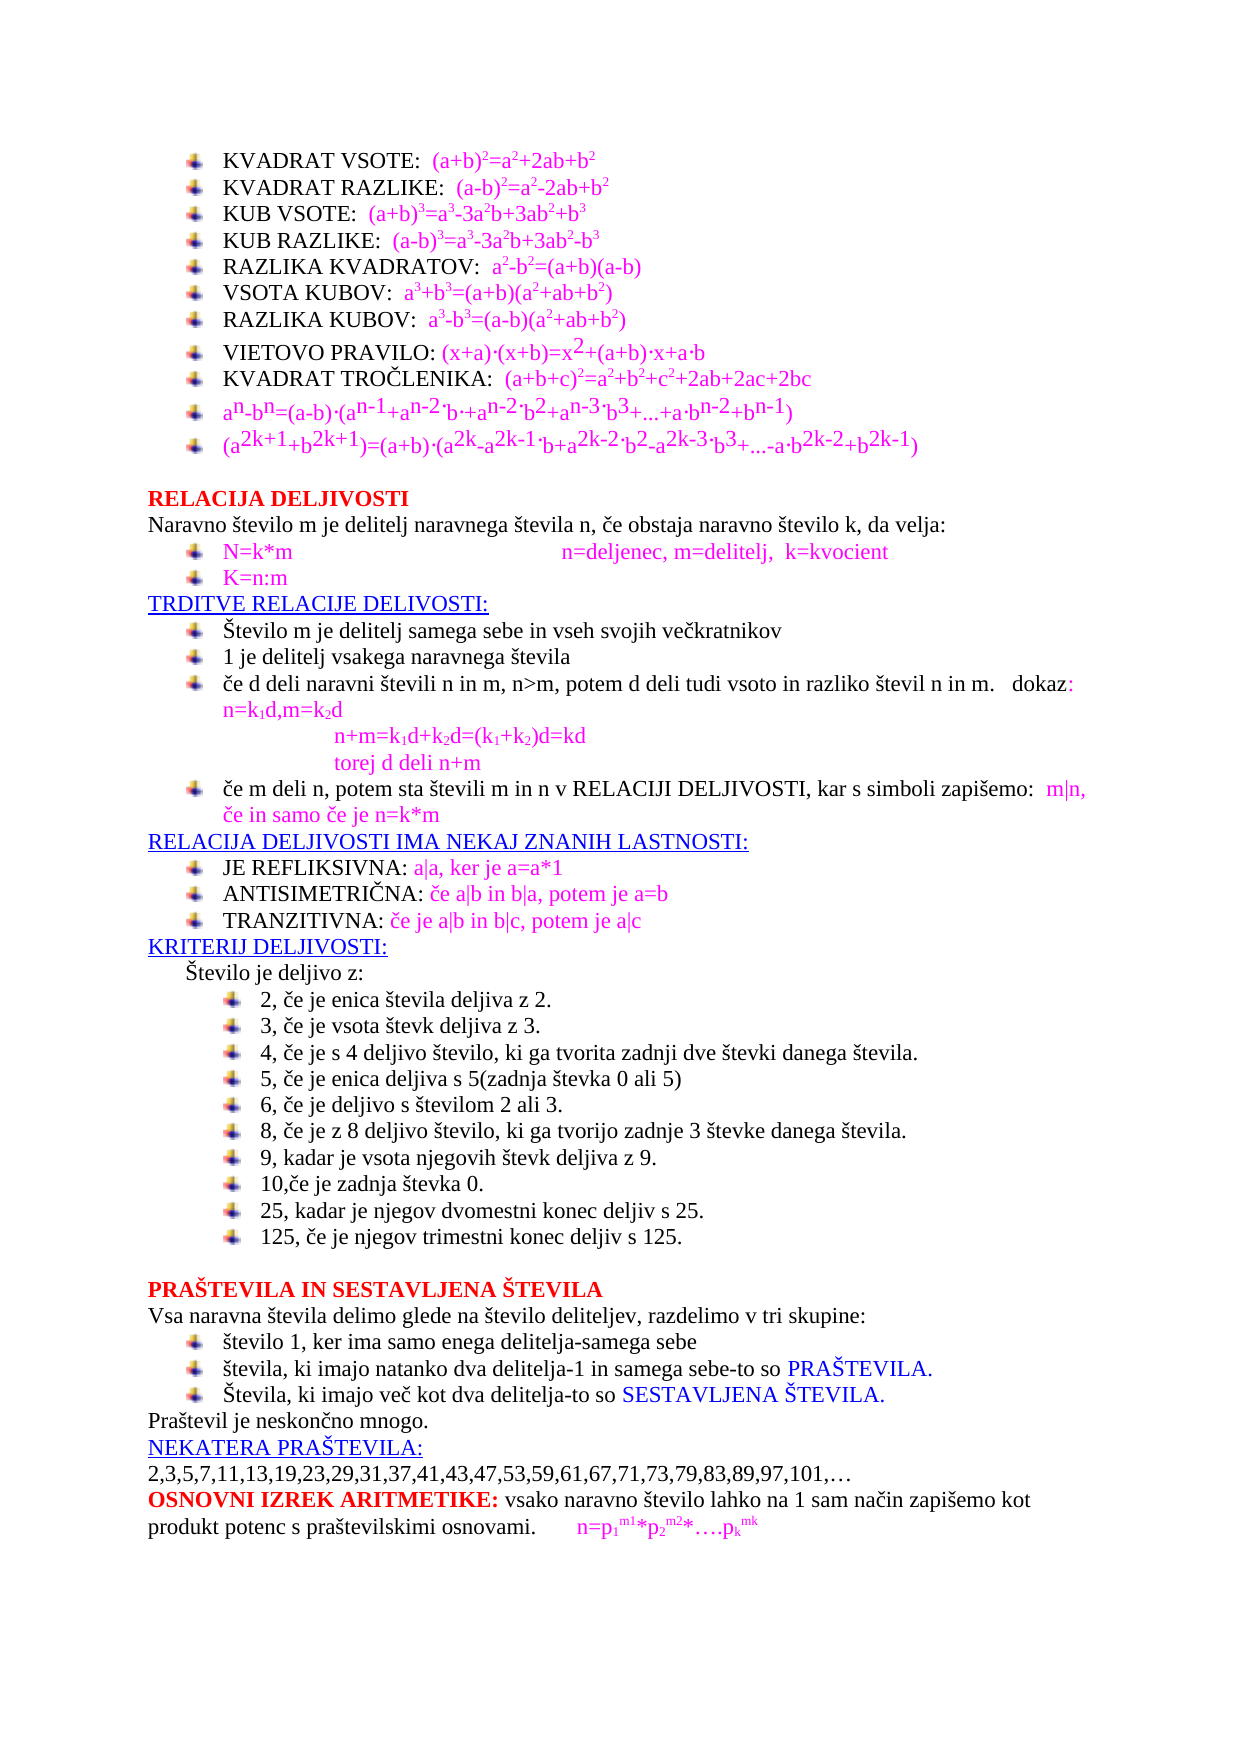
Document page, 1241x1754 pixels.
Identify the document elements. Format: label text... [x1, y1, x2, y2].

picture [186, 178, 203, 196]
picture [186, 284, 203, 301]
text n+m=k1d+k2d=(k1+k2)d=kd [185, 722, 1093, 749]
text Število je deljivo z: [185, 959, 1093, 986]
picture [186, 370, 203, 387]
list število 1, ker ima samo enega delitelja-samega sebe [185, 1328, 1093, 1355]
list 6, če je deljivo s številom 2 ali 3. [223, 1091, 1093, 1118]
list če d deli naravni števili n in m, n>m, potem d deli tudi vsoto in razliko števil n in m. dokaz: n=k1d,m=k2d [185, 669, 1093, 722]
list K=n:m [185, 564, 1093, 591]
picture [186, 621, 203, 639]
picture [186, 231, 203, 249]
list KVADRAT VSOTE: (a+b)2=a2+2ab+b2 [185, 148, 1093, 174]
picture [223, 1122, 241, 1140]
picture [223, 1201, 241, 1219]
picture [186, 403, 203, 421]
list RAZLIKA KVADRATOV: a2-b2=(a+b)(a-b) [185, 253, 1093, 279]
picture [186, 152, 203, 170]
list števila, ki imajo natanko dva delitelja-1 in samega sebe-to so PRAŠTEVILA. [185, 1355, 1093, 1381]
text OSNOVNI IZREK ARITMETIKE: vsako naravno število lahko na 1 sam način zapišemo kot produkt potenc s praštevilskimi osnovami. n=p1m1*p2m2*….pkmk [148, 1487, 1093, 1539]
text relacija deljivosti ima nekaj znanih lastnosti: [148, 828, 1093, 854]
picture [223, 1148, 241, 1166]
picture [223, 1175, 241, 1192]
list ANTISIMETRIČNA: če a|b in b|a, potem je a=b [185, 880, 1093, 907]
picture [186, 911, 203, 929]
text torej d deli n+m [185, 749, 1093, 775]
text PRAŠTEVILA IN SESTAVLJENA ŠTEVILA [148, 1276, 1093, 1302]
list če m deli n, potem sta števili m in n v RELACIJI DELJIVOSTI, kar s simboli zapišemo: m|n, če in samo če je n=k*m [185, 775, 1093, 828]
list 3, če je vsota števk deljiva z 3. [223, 1012, 1093, 1038]
list TRANZItivna: če je a|b in b|c, potem je a|c [185, 907, 1093, 933]
picture [186, 344, 203, 361]
list KVADRAT RAZLIKE: (a-b)2=a2-2ab+b2 [185, 174, 1093, 200]
picture [186, 859, 203, 876]
picture [186, 674, 203, 691]
list je REFLIKSIVNA: a|a, ker je a=a*1 [185, 854, 1093, 880]
picture [186, 310, 203, 328]
text RELACIJA DELJIVOSTI [148, 485, 1093, 511]
list N=k*m n=deljenec, m=delitelj, k=kvocient [185, 538, 1093, 564]
picture [186, 1386, 203, 1403]
list 5, če je enica deljiva s 5(zadnja števka 0 ali 5) [223, 1065, 1093, 1091]
text NEKATERA PRAŠTEVILA: 2,3,5,7,11,13,19,23,29,31,37,41,43,47,53,59,61,67,71,73,79,83,89,97,101,… [148, 1434, 1093, 1487]
text Vsa naravna števila delimo glede na število deliteljev, razdelimo v tri skupine: [148, 1302, 1093, 1328]
picture [186, 1333, 203, 1350]
list KVADRAT TROČLENIKA: (a+b+c)2=a2+b2+c2+2ab+2ac+2bc [185, 366, 1093, 392]
picture [186, 1359, 203, 1377]
picture [186, 569, 203, 586]
picture [223, 1069, 241, 1087]
text Praštevil je neskončno mnogo. [148, 1407, 1093, 1434]
list 10,če je zadnja števka 0. [223, 1170, 1093, 1197]
picture [186, 258, 203, 275]
picture [186, 542, 203, 560]
picture [223, 1096, 241, 1113]
list KUB VSOTE: (a+b)3=a3-3a2b+3ab2+b3 [185, 200, 1093, 227]
picture [186, 648, 203, 665]
list Števila, ki imajo več kot dva delitelja-to so SESTAVLJENA ŠTEVILA. [185, 1381, 1093, 1407]
list RAZLIKA KUBOV: a3-b3=(a-b)(a2+ab+b2) [185, 306, 1093, 332]
list 4, če je s 4 deljivo število, ki ga tvorita zadnji dve števki danega števila. [223, 1038, 1093, 1065]
list an-bn=(a-b)(an-1+an-2b+an-2b2+an-3b3+...+abn-2+bn-1) [185, 392, 1093, 425]
list 125, če je njegov trimestni konec deljiv s 125. [223, 1223, 1093, 1249]
list 1 je delitelj vsakega naravnega števila [185, 643, 1093, 669]
list VIETOVO PRAVILO: (x+a)(x+b)=x2+(a+b)x+ab [185, 332, 1093, 366]
picture [223, 990, 241, 1008]
picture [223, 1017, 241, 1034]
list VSOTA KUBOV: a3+b3=(a+b)(a2+ab+b2) [185, 279, 1093, 306]
list 9, kadar je vsota njegovih števk deljiva z 9. [223, 1144, 1093, 1170]
picture [186, 779, 203, 797]
list 25, kadar je njegov dvomestni konec deljiv s 25. [223, 1197, 1093, 1223]
picture [186, 205, 203, 222]
picture [186, 437, 203, 454]
picture [223, 1228, 241, 1245]
picture [223, 1043, 241, 1060]
text KRITERIJ DELJIVOSTI: [148, 933, 1093, 959]
list Število m je delitelj samega sebe in vseh svojih večkratnikov [185, 617, 1093, 643]
picture [186, 885, 203, 902]
text Naravno število m je delitelj naravnega števila n, če obstaja naravno število k, da velja: [148, 511, 1093, 538]
list 8, če je z 8 deljivo število, ki ga tvorijo zadnje 3 števke danega števila. [223, 1118, 1093, 1144]
list (a2k+1+b2k+1)=(a+b)(a2k-a2k-1b+a2k-2b2-a2k-3b3+...-ab2k-2+b2k-1) [185, 425, 1093, 459]
list KUB RAZLIKE: (a-b)3=a3-3a2b+3ab2-b3 [185, 227, 1093, 253]
list 2, če je enica števila deljiva z 2. [223, 986, 1093, 1012]
text TRDITVE RELACIJE DELIVOSTI: [148, 591, 1093, 617]
